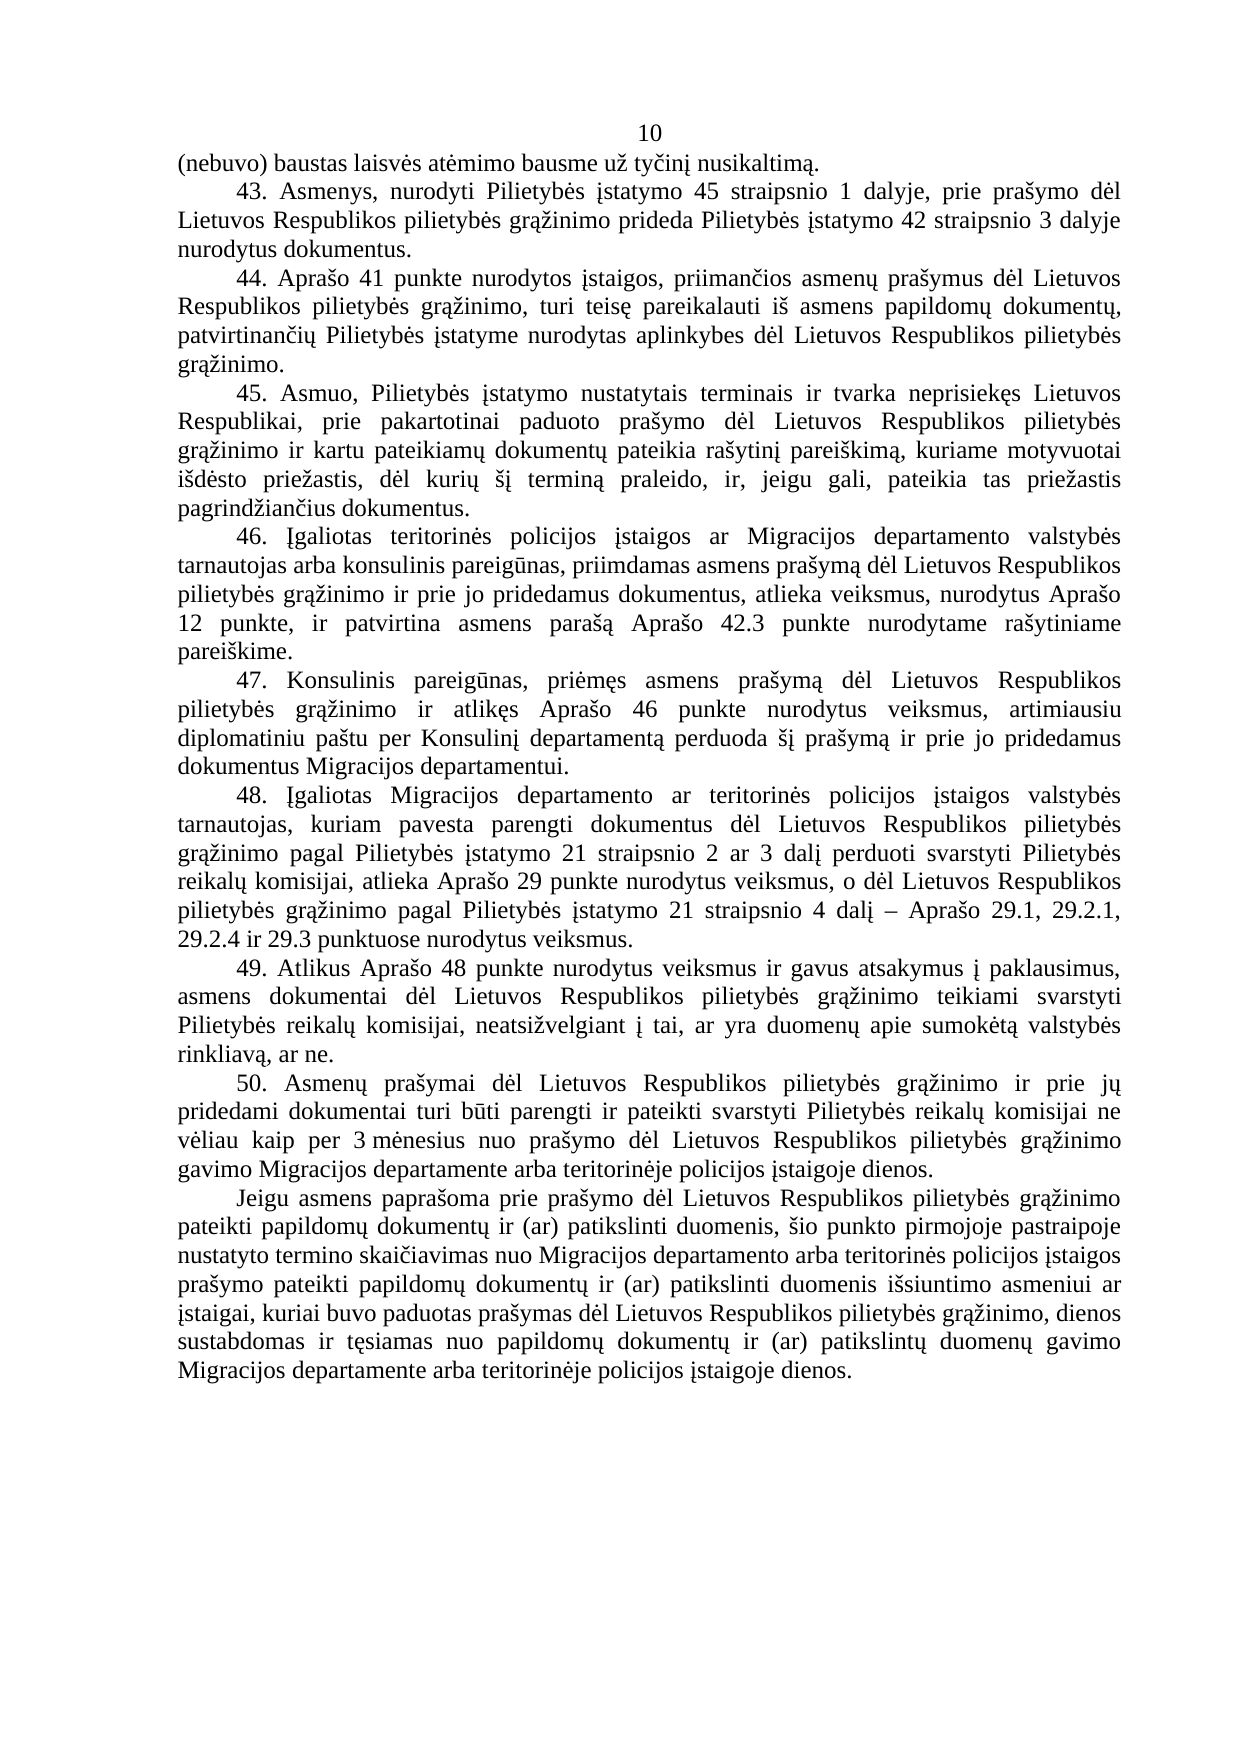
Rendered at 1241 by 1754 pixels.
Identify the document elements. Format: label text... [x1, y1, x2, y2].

text (nebuvo) baustas laisvės atėmimo bausme už tyčinį nusikaltimą. [177, 148, 1122, 176]
text 46. Įgaliotas teritorinės policijos įstaigos ar Migracijos departamento valstybės tarnautojas arba konsulinis pareigūnas, priimdamas asmens prašymą dėl Lietuvos Respublikos pilietybės grąžinimo ir prie jo pridedamus dokumentus, atlieka veiksmus, nurodytus Aprašo 12 punkte, ir patvirtina asmens parašą Aprašo 42.3 punkte nurodytame rašytiniame pareiškime. [177, 521, 1122, 665]
text 48. Įgaliotas Migracijos departamento ar teritorinės policijos įstaigos valstybės tarnautojas, kuriam pavesta parengti dokumentus dėl Lietuvos Respublikos pilietybės grąžinimo pagal Pilietybės įstatymo 21 straipsnio 2 ar 3 dalį perduoti svarstyti Pilietybės reikalų komisijai, atlieka Aprašo 29 punkte nurodytus veiksmus, o dėl Lietuvos Respublikos pilietybės grąžinimo pagal Pilietybės įstatymo 21 straipsnio 4 dalį – Aprašo 29.1, 29.2.1, 29.2.4 ir 29.3 punktuose nurodytus veiksmus. [177, 780, 1122, 953]
text Jeigu asmens paprašoma prie prašymo dėl Lietuvos Respublikos pilietybės grąžinimo pateikti papildomų dokumentų ir (ar) patikslinti duomenis, šio punkto pirmojoje pastraipoje nustatyto termino skaičiavimas nuo Migracijos departamento arba teritorinės policijos įstaigos prašymo pateikti papildomų dokumentų ir (ar) patikslinti duomenis išsiuntimo asmeniui ar įstaigai, kuriai buvo paduotas prašymas dėl Lietuvos Respublikos pilietybės grąžinimo, dienos sustabdomas ir tęsiamas nuo papildomų dokumentų ir (ar) patikslintų duomenų gavimo Migracijos departamente arba teritorinėje policijos įstaigoje dienos. [177, 1183, 1122, 1384]
text 45. Asmuo, Pilietybės įstatymo nustatytais terminais ir tvarka neprisiekęs Lietuvos Respublikai, prie pakartotinai paduoto prašymo dėl Lietuvos Respublikos pilietybės grąžinimo ir kartu pateikiamų dokumentų pateikia rašytinį pareiškimą, kuriame motyvuotai išdėsto priežastis, dėl kurių šį terminą praleido, ir, jeigu gali, pateikia tas priežastis pagrindžiančius dokumentus. [177, 378, 1122, 521]
text 47. Konsulinis pareigūnas, priėmęs asmens prašymą dėl Lietuvos Respublikos pilietybės grąžinimo ir atlikęs Aprašo 46 punkte nurodytus veiksmus, artimiausiu diplomatiniu paštu per Konsulinį departamentą perduoda šį prašymą ir prie jo pridedamus dokumentus Migracijos departamentui. [177, 665, 1122, 780]
text 44. Aprašo 41 punkte nurodytos įstaigos, priimančios asmenų prašymus dėl Lietuvos Respublikos pilietybės grąžinimo, turi teisę pareikalauti iš asmens papildomų dokumentų, patvirtinančių Pilietybės įstatyme nurodytas aplinkybes dėl Lietuvos Respublikos pilietybės grąžinimo. [177, 263, 1122, 378]
text 49. Atlikus Aprašo 48 punkte nurodytus veiksmus ir gavus atsakymus į paklausimus, asmens dokumentai dėl Lietuvos Respublikos pilietybės grąžinimo teikiami svarstyti Pilietybės reikalų komisijai, neatsižvelgiant į tai, ar yra duomenų apie sumokėtą valstybės rinkliavą, ar ne. [177, 953, 1122, 1068]
text 50. Asmenų prašymai dėl Lietuvos Respublikos pilietybės grąžinimo ir prie jų pridedami dokumentai turi būti parengti ir pateikti svarstyti Pilietybės reikalų komisijai ne vėliau kaip per 3 mėnesius nuo prašymo dėl Lietuvos Respublikos pilietybės grąžinimo gavimo Migracijos departamente arba teritorinėje policijos įstaigoje dienos. [177, 1068, 1122, 1183]
text 43. Asmenys, nurodyti Pilietybės įstatymo 45 straipsnio 1 dalyje, prie prašymo dėl Lietuvos Respublikos pilietybės grąžinimo prideda Pilietybės įstatymo 42 straipsnio 3 dalyje nurodytus dokumentus. [177, 176, 1122, 263]
